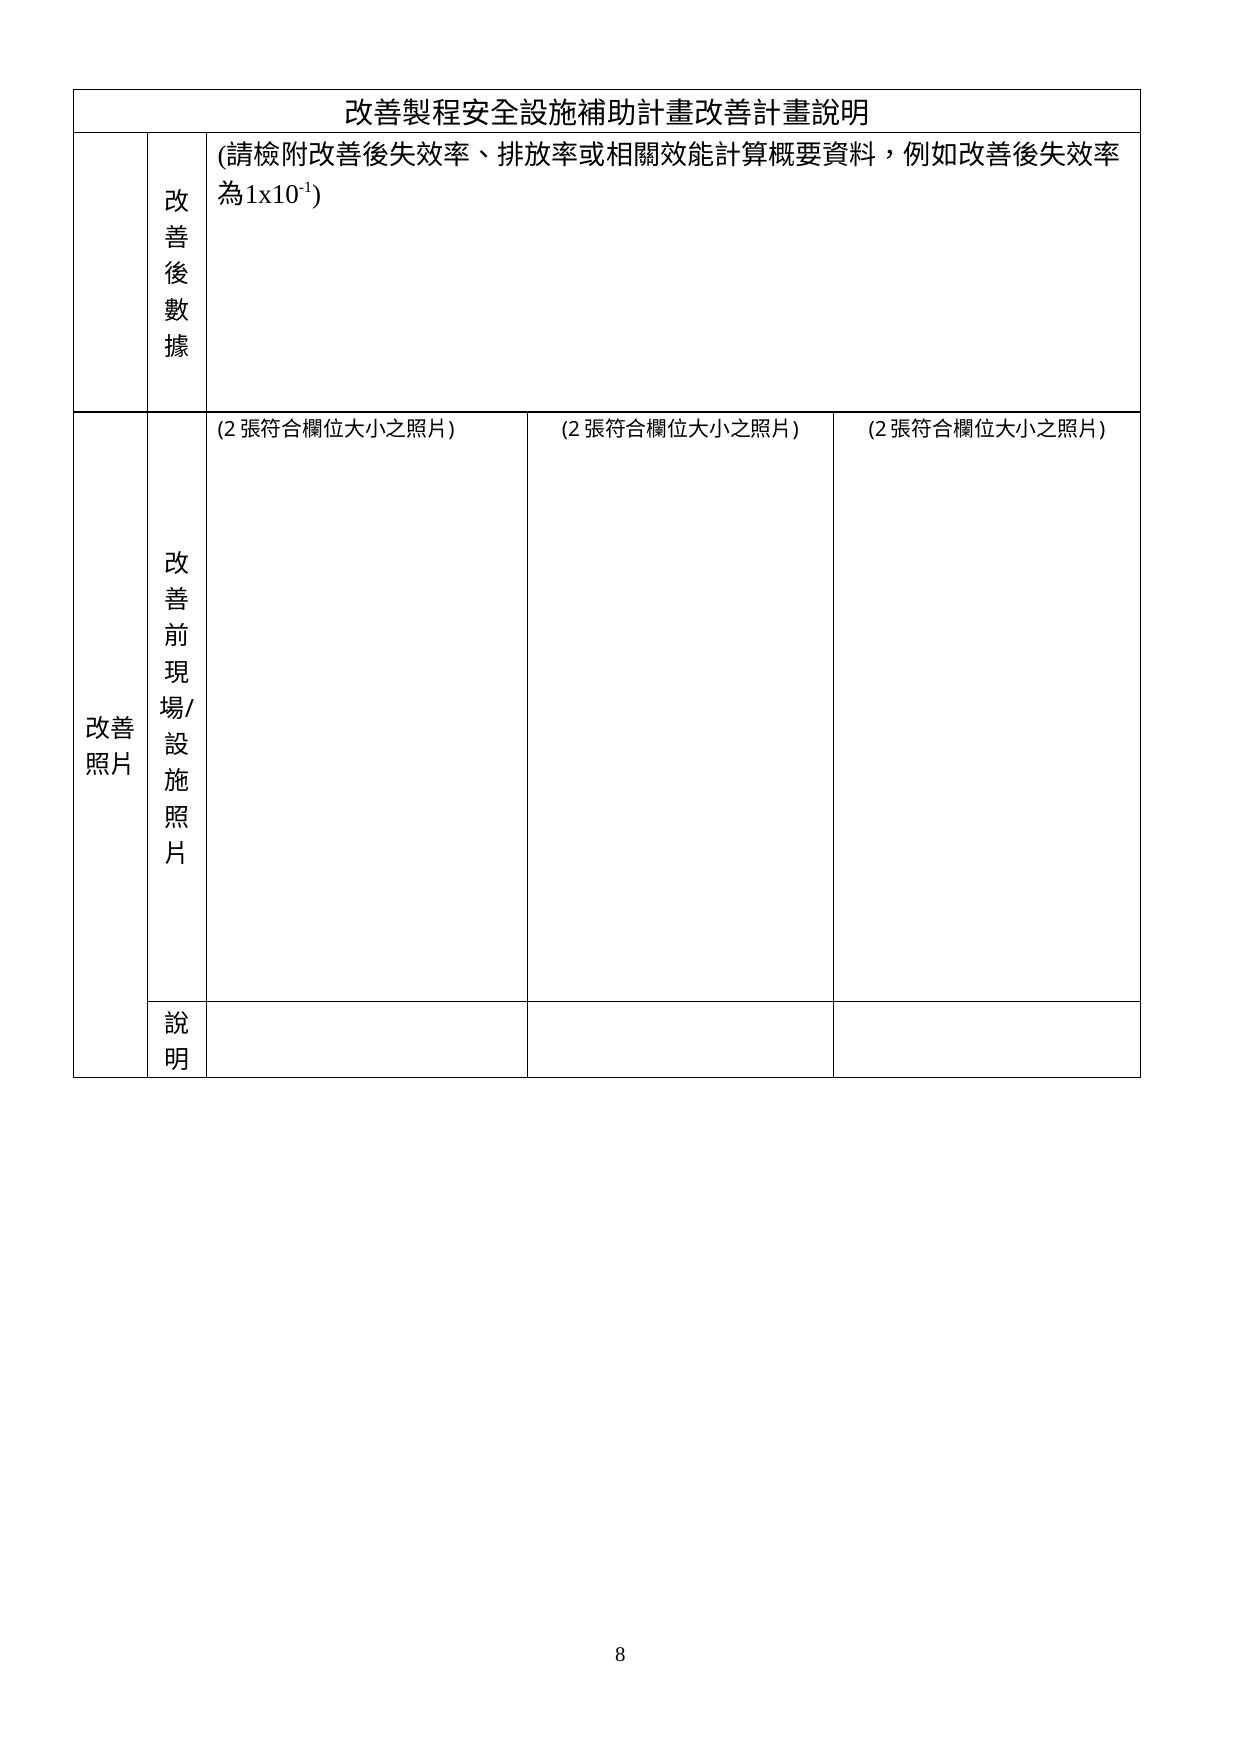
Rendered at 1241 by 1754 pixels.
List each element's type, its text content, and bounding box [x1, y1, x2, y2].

table_cell 改善後數據 [148, 133, 206, 411]
table_cell [528, 1002, 833, 1077]
table_cell (2張符合欄位大小之照片) [528, 413, 833, 1001]
table_cell [74, 133, 147, 411]
table_cell [207, 1002, 527, 1077]
table_cell (請檢附改善後失效率、排放率或相關效能計算概要資料，例如改善後失效率為1x10-1) [207, 133, 1140, 411]
table_cell 改善前現場/ 設施 照片 [148, 413, 206, 1001]
table_cell (2張符合欄位大小之照片) [834, 413, 1140, 1001]
table_cell 改善 照片 [74, 413, 147, 1077]
table_cell [834, 1002, 1140, 1077]
table_cell (2張符合欄位大小之照片) [207, 413, 527, 1001]
table_header 改善製程安全設施補助計畫改善計畫說明 [74, 90, 1140, 132]
table_cell 說明 [148, 1002, 206, 1077]
